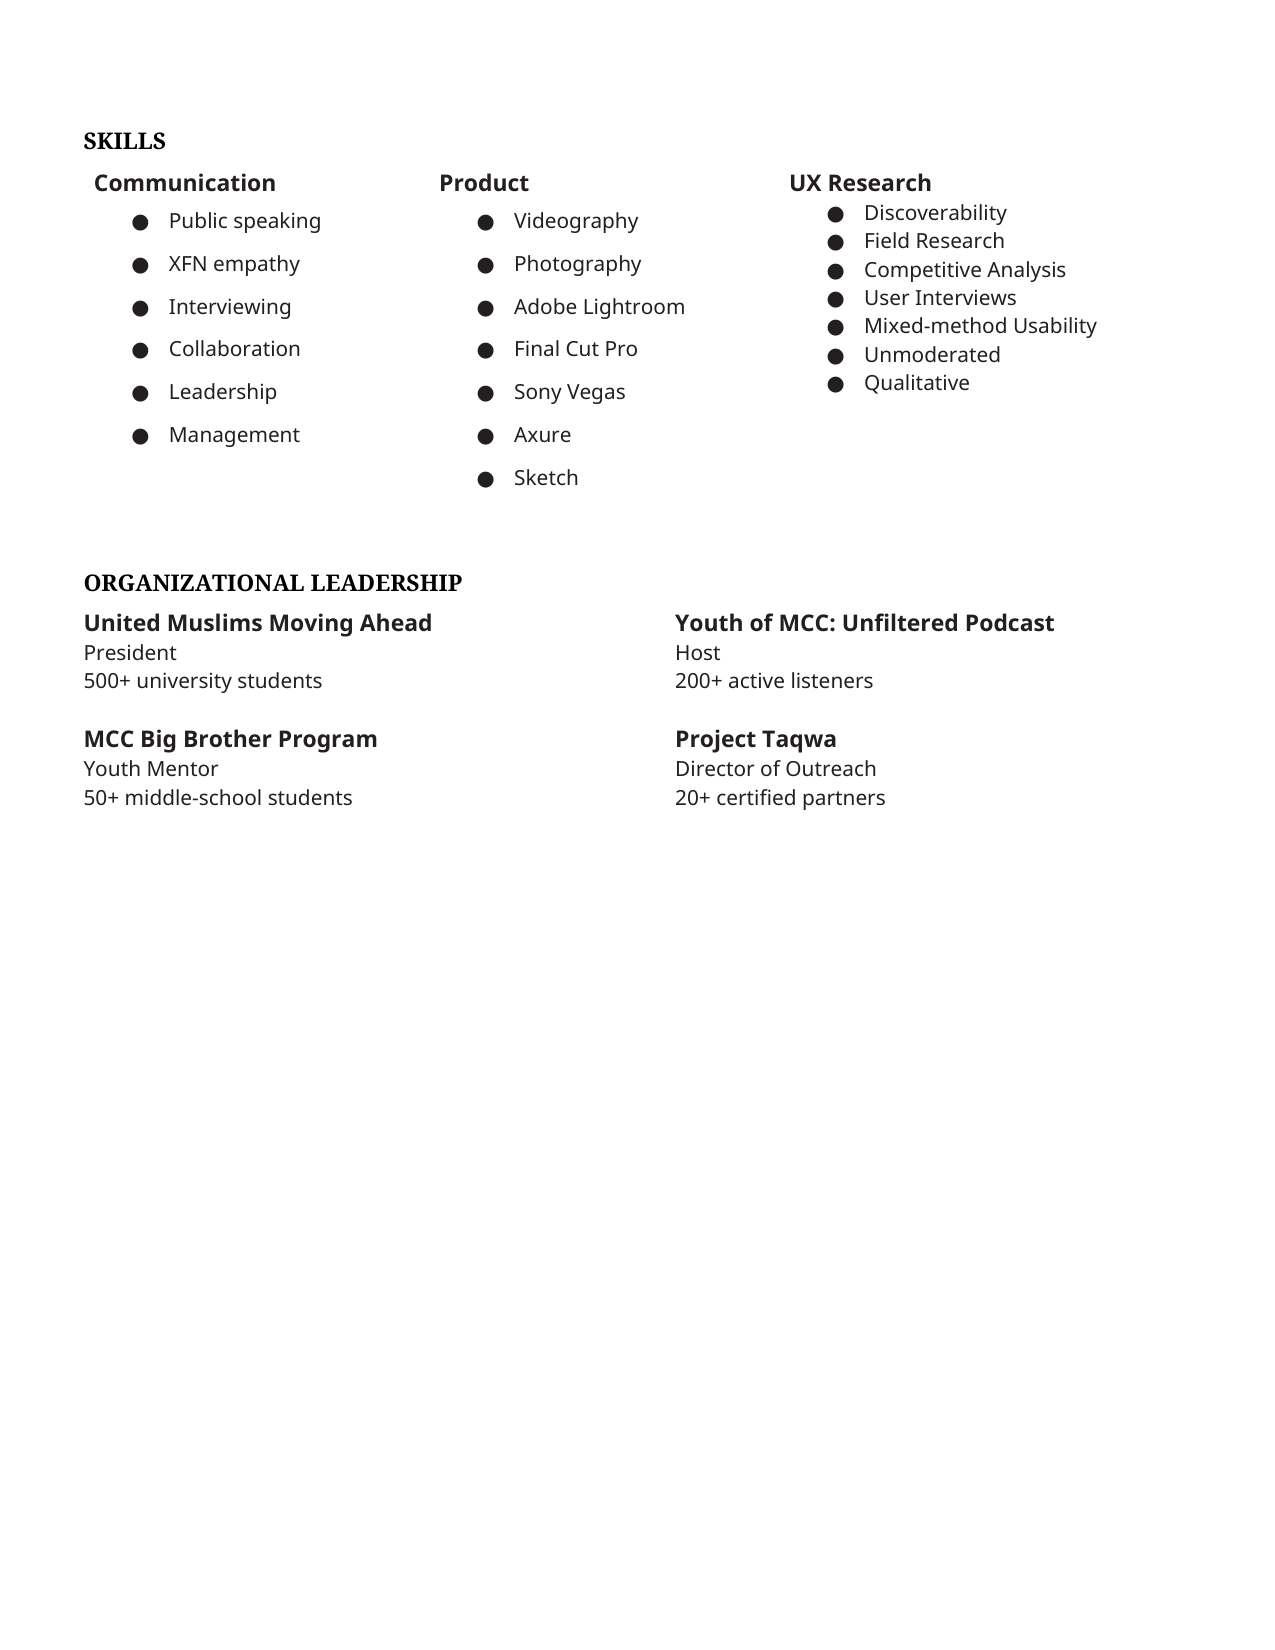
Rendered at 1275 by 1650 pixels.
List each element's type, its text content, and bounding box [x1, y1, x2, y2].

table_header Product Videography Photography Adobe Lightroom Final Cut Pro Sony Vegas Axure Sketch [429, 156, 778, 507]
text 20+ certified partners [675, 783, 1192, 811]
text MCC Big Brother Program [83, 723, 600, 754]
text Youth of MCC: Unfiltered Podcast [675, 607, 1192, 638]
text Youth Mentor [83, 754, 600, 783]
text United Muslims Moving Ahead [83, 607, 600, 638]
table_header Communication Public speaking XFN empathy Interviewing Collaboration Leadership Management [83, 156, 428, 507]
text Project Taqwa [675, 723, 1192, 754]
text 500+ university students [83, 666, 600, 695]
text 50+ middle-school students [83, 783, 600, 811]
table_header UX Research Discoverability Field Research Competitive Analysis User Interviews Mixed-method Usability Unmoderated Qualitative [779, 156, 1129, 507]
text SKILLS [83, 125, 1192, 156]
text Director of Outreach [675, 754, 1192, 783]
text ORGANIZATIONAL LEADERSHIP [83, 567, 1192, 598]
text Host [675, 638, 1192, 666]
text President [83, 638, 600, 666]
text 200+ active listeners [675, 666, 1192, 695]
